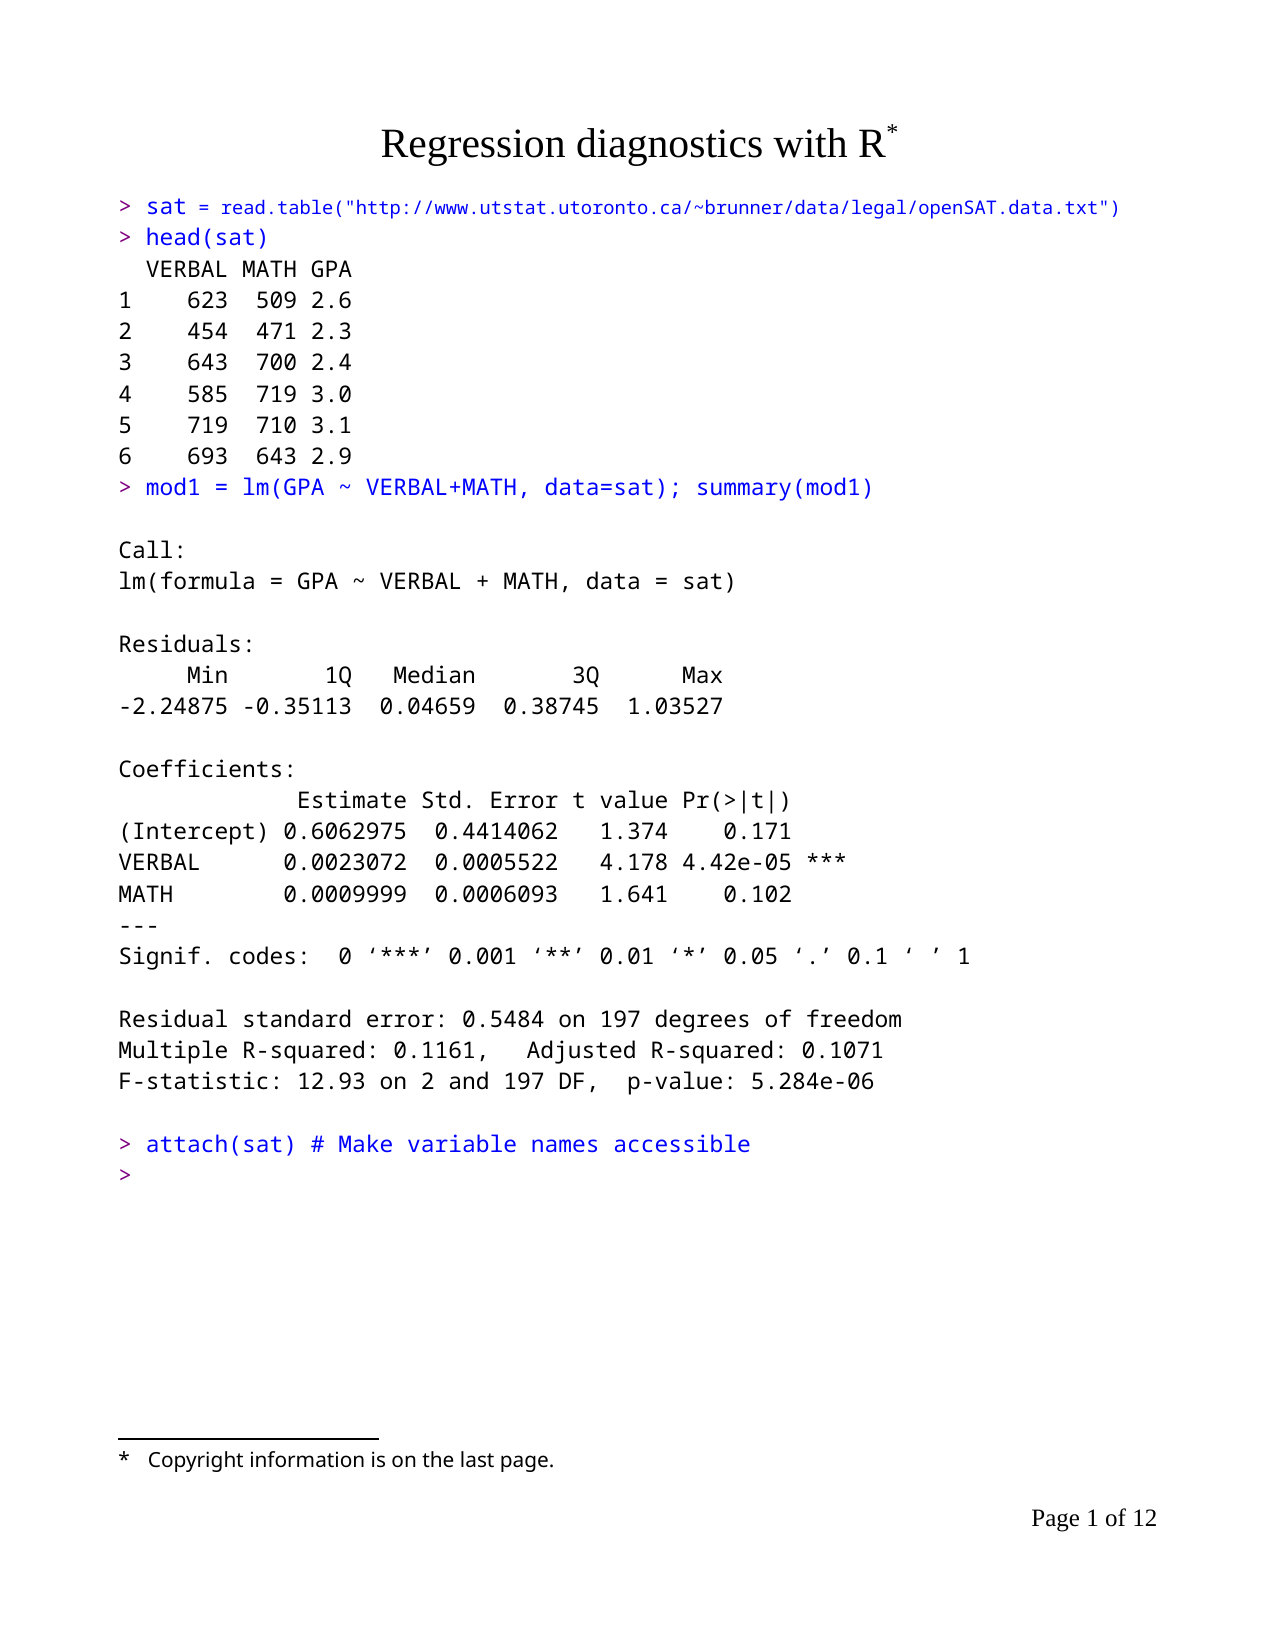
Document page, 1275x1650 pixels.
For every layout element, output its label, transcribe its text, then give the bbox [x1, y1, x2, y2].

text VERBAL MATH GPA [118, 253, 1157, 284]
text 4 585 719 3.0 [118, 378, 1157, 409]
text 2 454 471 2.3 [118, 315, 1157, 346]
text Call: [118, 534, 1157, 565]
text Estimate Std. Error t value Pr(>|t|) [118, 784, 1157, 815]
text Residual standard error: 0.5484 on 197 degrees of freedom [118, 1003, 1157, 1034]
text Signif. codes: 0 ‘***’ 0.001 ‘**’ 0.01 ‘*’ 0.05 ‘.’ 0.1 ‘ ’ 1 [118, 940, 1157, 971]
text > mod1 = lm(GPA ~ VERBAL+MATH, data=sat); summary(mod1) [118, 471, 1157, 503]
text 6 693 643 2.9 [118, 440, 1157, 471]
text Copyright information is on the last page. [118, 1445, 1157, 1474]
text > sat = read.table("http://www.utstat.utoronto.ca/~brunner/data/legal/openSAT.data.txt") [118, 190, 1160, 221]
text lm(formula = GPA ~ VERBAL + MATH, data = sat) [118, 565, 1157, 596]
text (Intercept) 0.6062975 0.4414062 1.374 0.171 [118, 815, 1157, 846]
text Multiple R-squared: 0.1161, Adjusted R-squared: 0.1071 [118, 1034, 1157, 1065]
text --- [118, 909, 1157, 940]
text > head(sat) [118, 221, 1157, 253]
text VERBAL 0.0023072 0.0005522 4.178 4.42e-05 *** [118, 846, 1157, 878]
text Regression diagnostics with R [118, 118, 1160, 166]
text > attach(sat) # Make variable names accessible [118, 1128, 1157, 1159]
text -2.24875 -0.35113 0.04659 0.38745 1.03527 [118, 690, 1157, 721]
text Residuals: [118, 628, 1157, 659]
text 5 719 710 3.1 [118, 409, 1157, 440]
text Coefficients: [118, 753, 1157, 784]
text F-statistic: 12.93 on 2 and 197 DF, p-value: 5.284e-06 [118, 1065, 1157, 1096]
text MATH 0.0009999 0.0006093 1.641 0.102 [118, 878, 1157, 909]
text 1 623 509 2.6 [118, 284, 1157, 315]
text 3 643 700 2.4 [118, 346, 1157, 378]
text > [118, 1159, 1157, 1190]
text Min 1Q Median 3Q Max [118, 659, 1157, 690]
